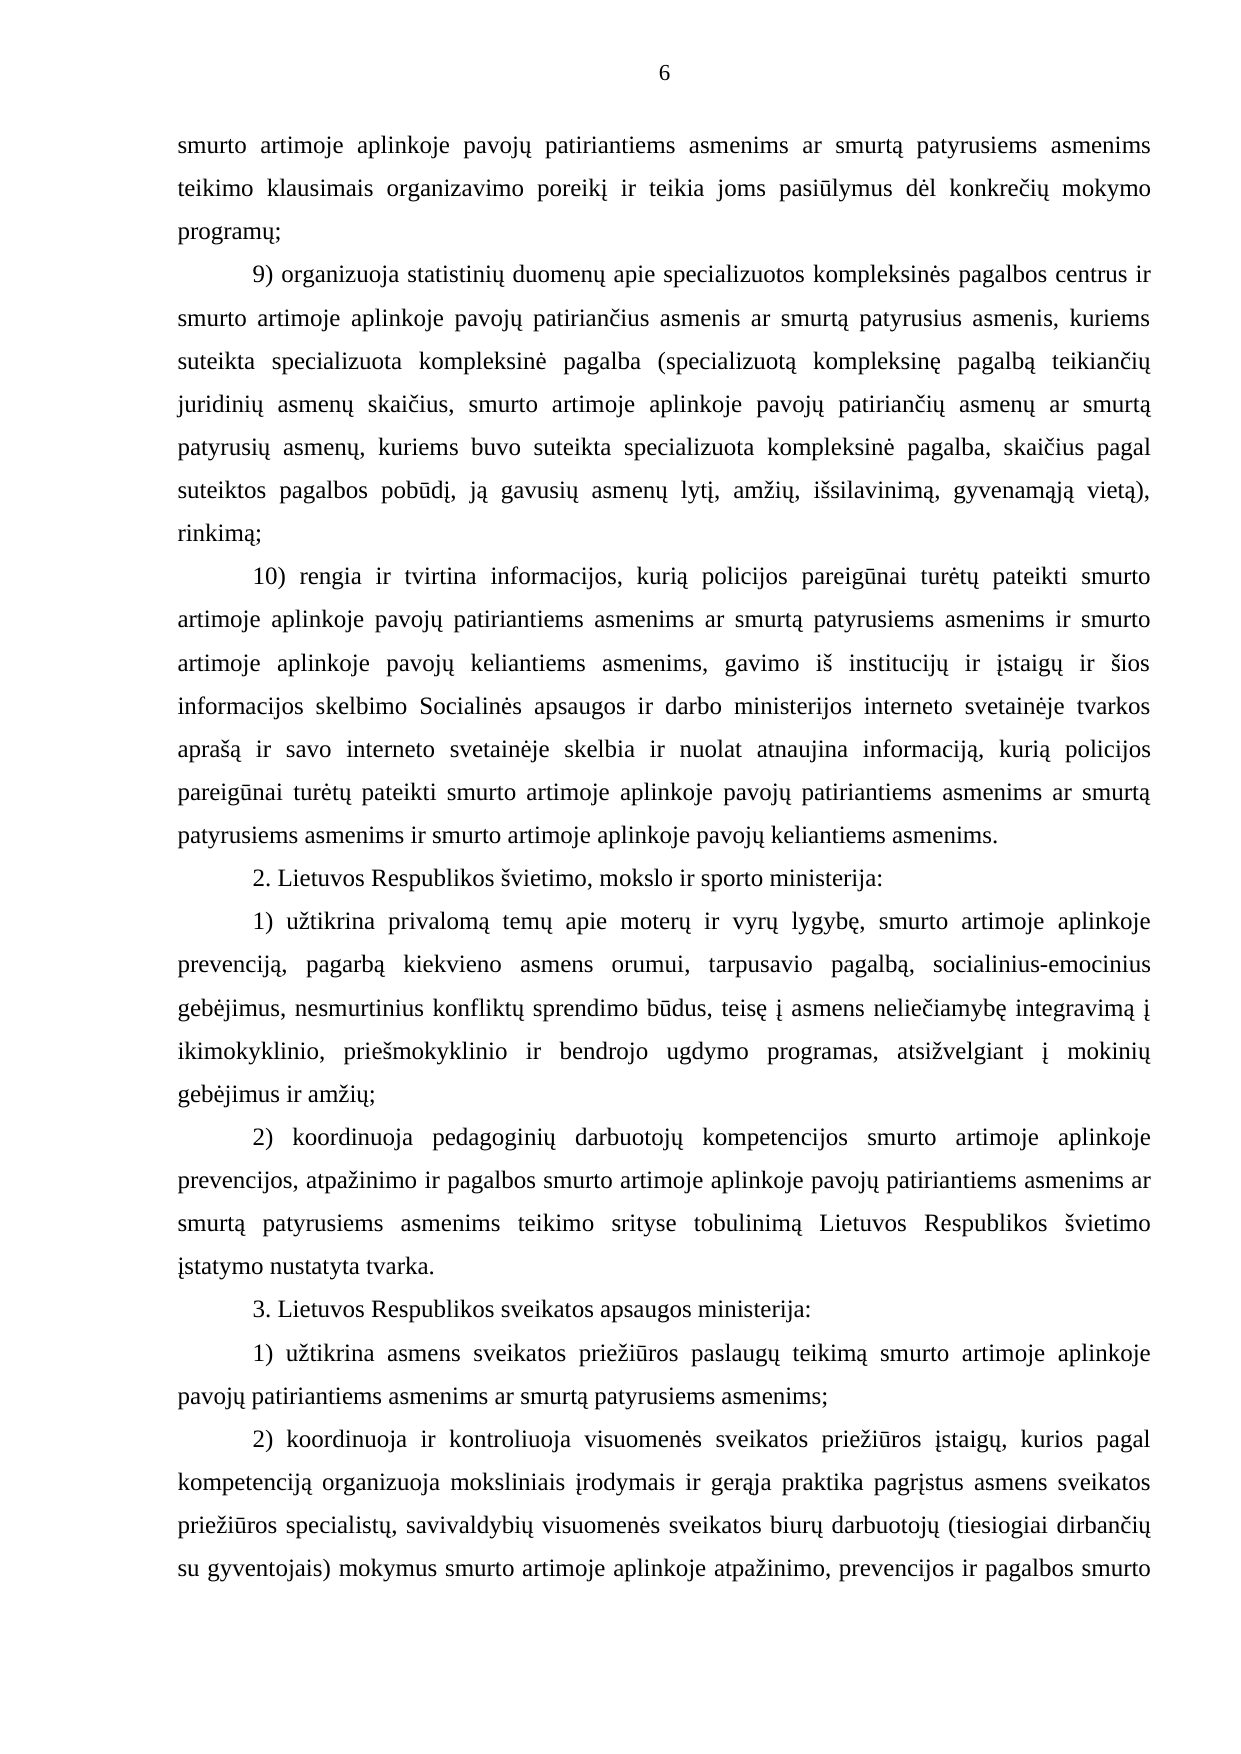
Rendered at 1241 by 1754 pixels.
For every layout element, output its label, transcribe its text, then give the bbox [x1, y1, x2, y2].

text 2. Lietuvos Respublikos švietimo, mokslo ir sporto ministerija: [177, 863, 1152, 892]
text 10) rengia ir tvirtina informacijos, kurią policijos pareigūnai turėtų pateikti smurto artimoje aplinkoje pavojų patiriantiems asmenims ar smurtą patyrusiems asmenims ir smurto artimoje aplinkoje pavojų keliantiems asmenims, gavimo iš institucijų ir įstaigų ir šios informacijos skelbimo Socialinės apsaugos ir darbo ministerijos interneto svetainėje tvarkos aprašą ir savo interneto svetainėje skelbia ir nuolat atnaujina informaciją, kurią policijos pareigūnai turėtų pateikti smurto artimoje aplinkoje pavojų patiriantiems asmenims ar smurtą patyrusiems asmenims ir smurto artimoje aplinkoje pavojų keliantiems asmenims. [177, 561, 1152, 849]
text 2) koordinuoja ir kontroliuoja visuomenės sveikatos priežiūros įstaigų, kurios pagal kompetenciją organizuoja moksliniais įrodymais ir gerąja praktika pagrįstus asmens sveikatos priežiūros specialistų, savivaldybių visuomenės sveikatos biurų darbuotojų (tiesiogiai dirbančių su gyventojais) mokymus smurto artimoje aplinkoje atpažinimo, prevencijos ir pagalbos smurto [177, 1424, 1152, 1582]
text 3. Lietuvos Respublikos sveikatos apsaugos ministerija: [177, 1294, 1152, 1323]
text 2) koordinuoja pedagoginių darbuotojų kompetencijos smurto artimoje aplinkoje prevencijos, atpažinimo ir pagalbos smurto artimoje aplinkoje pavojų patiriantiems asmenims ar smurtą patyrusiems asmenims teikimo srityse tobulinimą Lietuvos Respublikos švietimo įstatymo nustatyta tvarka. [177, 1122, 1152, 1280]
text 1) užtikrina privalomą temų apie moterų ir vyrų lygybę, smurto artimoje aplinkoje prevenciją, pagarbą kiekvieno asmens orumui, tarpusavio pagalbą, socialinius-emocinius gebėjimus, nesmurtinius konfliktų sprendimo būdus, teisę į asmens neliečiamybę integravimą į ikimokyklinio, priešmokyklinio ir bendrojo ugdymo programas, atsižvelgiant į mokinių gebėjimus ir amžių; [177, 906, 1152, 1108]
text 1) užtikrina asmens sveikatos priežiūros paslaugų teikimą smurto artimoje aplinkoje pavojų patiriantiems asmenims ar smurtą patyrusiems asmenims; [177, 1338, 1152, 1409]
text 9) organizuoja statistinių duomenų apie specializuotos kompleksinės pagalbos centrus ir smurto artimoje aplinkoje pavojų patiriančius asmenis ar smurtą patyrusius asmenis, kuriems suteikta specializuota kompleksinė pagalba (specializuotą kompleksinę pagalbą teikiančių juridinių asmenų skaičius, smurto artimoje aplinkoje pavojų patiriančių asmenų ar smurtą patyrusių asmenų, kuriems buvo suteikta specializuota kompleksinė pagalba, skaičius pagal suteiktos pagalbos pobūdį, ją gavusių asmenų lytį, amžių, išsilavinimą, gyvenamąją vietą), rinkimą; [177, 259, 1152, 547]
text smurto artimoje aplinkoje pavojų patiriantiems asmenims ar smurtą patyrusiems asmenims teikimo klausimais organizavimo poreikį ir teikia joms pasiūlymus dėl konkrečių mokymo programų; [177, 130, 1152, 245]
